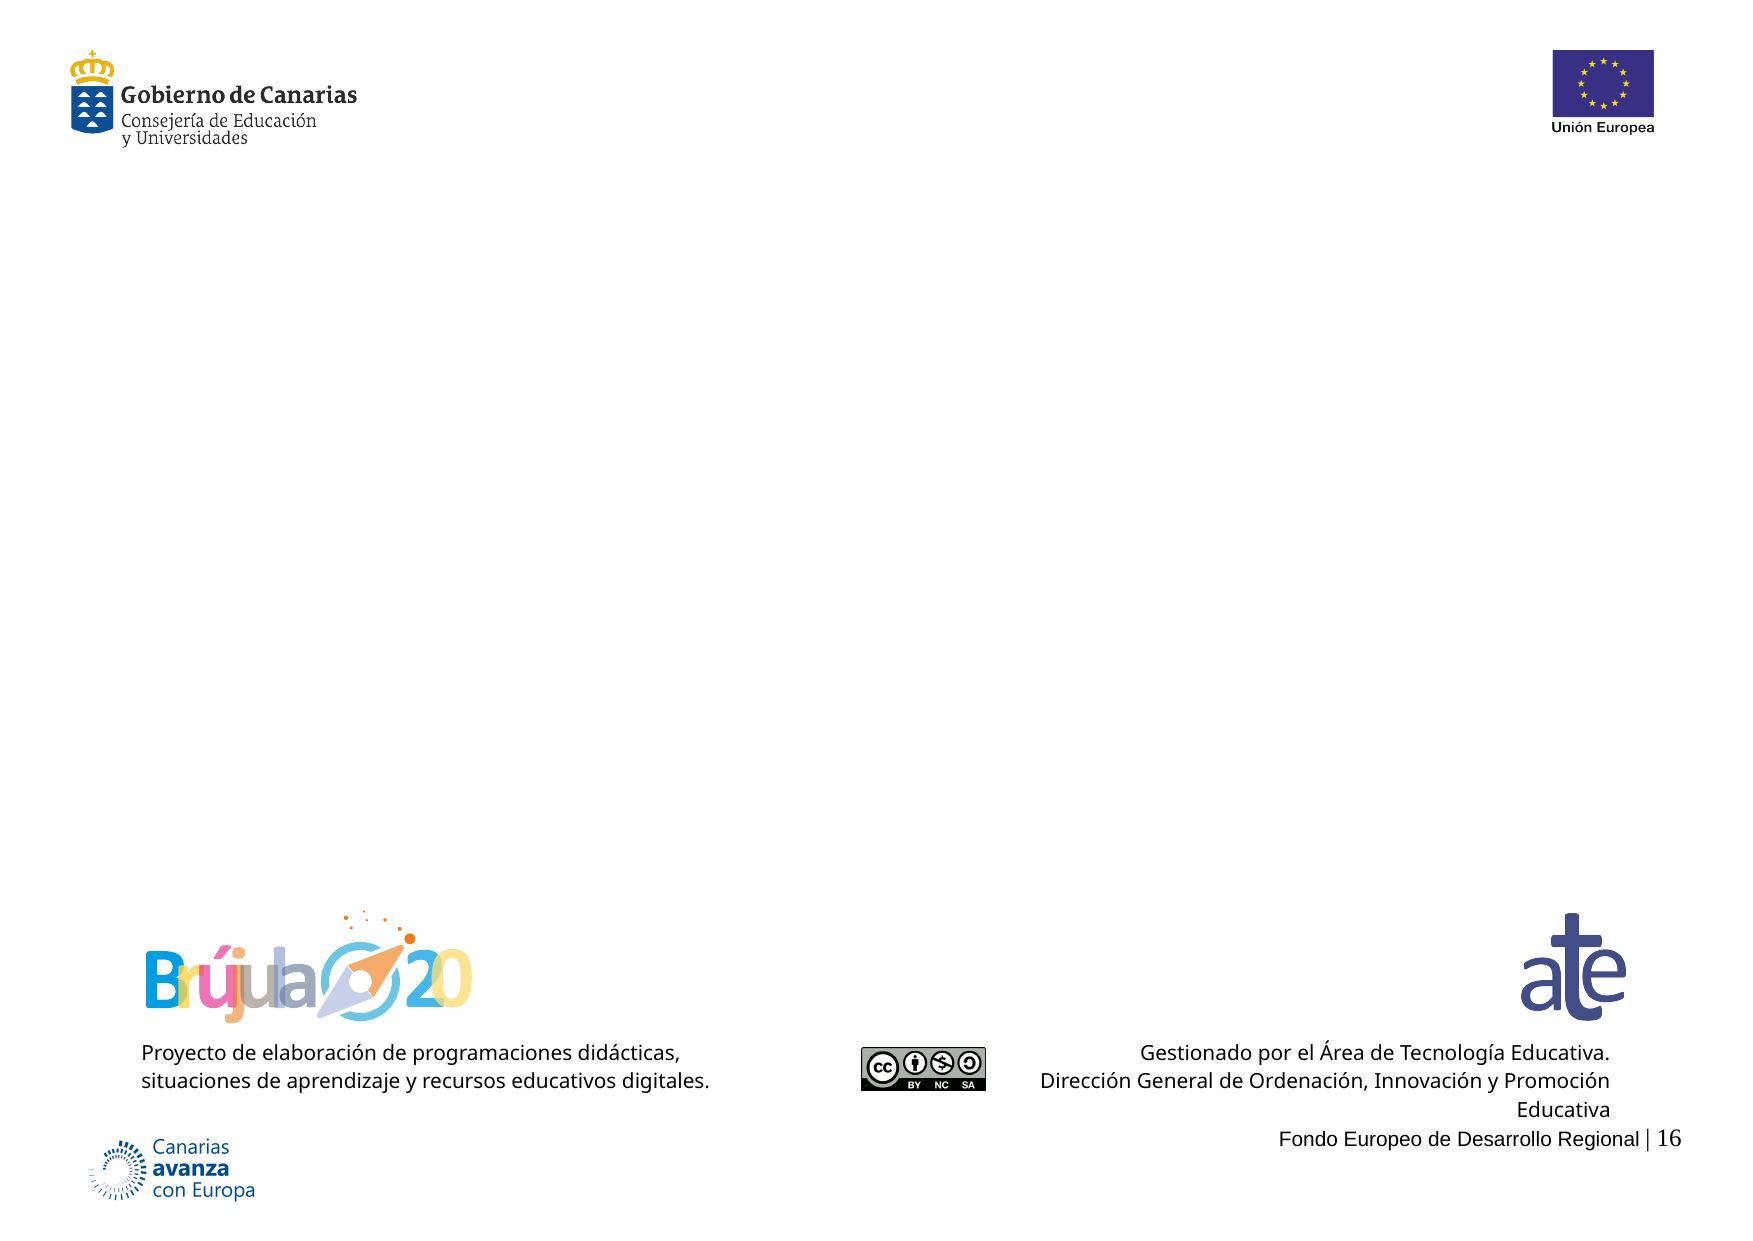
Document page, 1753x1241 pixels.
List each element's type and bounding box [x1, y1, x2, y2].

picture [1521, 913, 1626, 1021]
picture [861, 1047, 986, 1091]
picture [1552, 50, 1654, 135]
picture [70, 1125, 275, 1215]
picture [135, 902, 484, 1032]
picture [70, 50, 357, 148]
